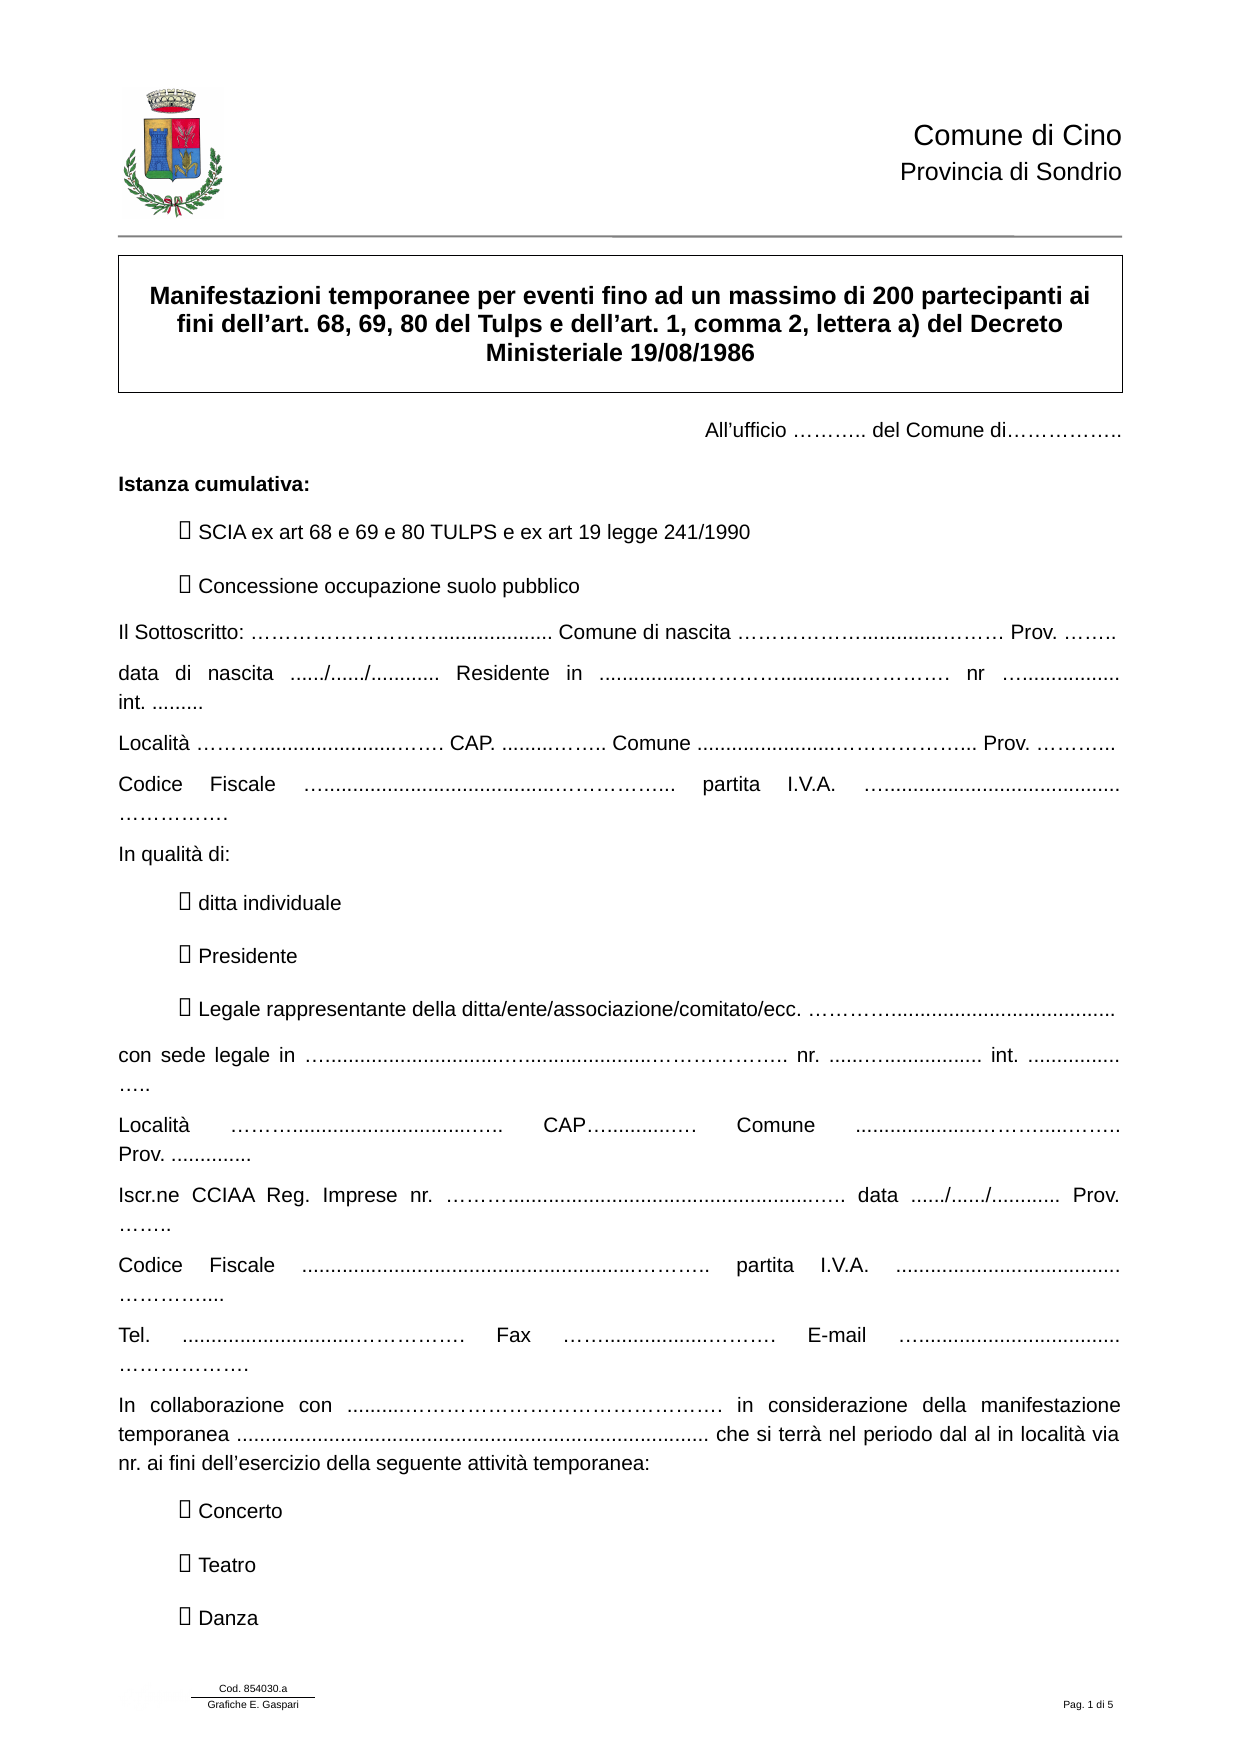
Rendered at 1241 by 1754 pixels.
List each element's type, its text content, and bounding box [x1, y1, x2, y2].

text Istanza cumulativa: [118, 472, 1122, 496]
text  Concerto [177, 1492, 1122, 1526]
text  Danza [177, 1599, 1122, 1633]
text Codice Fiscale ..........................................................……….. partita I.V.A. .......................................………….... [118, 1253, 1122, 1306]
text Iscr.ne CCIAA Reg. Imprese nr. ……….....................................................….. data ....../....../............ Prov. …….. [118, 1183, 1122, 1236]
text Codice Fiscale …........................................……………... partita I.V.A. ….........................................……………. [118, 772, 1122, 825]
text Il Sottoscritto: ……………………….................... Comune di nascita ………………..............……… Prov. …….. [118, 619, 1122, 643]
text  Legale rappresentante della ditta/ente/associazione/comitato/ecc. …………....................................... [177, 990, 1122, 1024]
text Tel. ..............................……………. Fax ……..................………. E-mail …...................................………………. [118, 1323, 1122, 1376]
text Località ………...............................….. CAP…...........…. Comune .....................……….....…….. Prov. .............. [118, 1113, 1122, 1166]
text In qualità di: [118, 842, 1122, 866]
text Località ………........................……. CAP. .........…….. Comune ........................………………... Prov. ………... [118, 731, 1122, 755]
text Comune di Cino [224, 118, 1122, 152]
text  Teatro [177, 1545, 1122, 1579]
text In collaborazione con ..........………………………………………. in considerazione della manifestazione temporanea .................................................................................. che si terrà nel periodo dal al in località via nr. ai fini dell’esercizio della seguente attività temporanea: [118, 1393, 1122, 1475]
text data di nascita ....../....../............ Residente in .................…………..............…………. nr …................. int. ......... [118, 661, 1122, 713]
text  Presidente [177, 937, 1122, 971]
text  ditta individuale [177, 883, 1122, 917]
text Provincia di Sondrio [224, 157, 1122, 185]
table_header Manifestazioni temporanee per eventi fino ad un massimo di 200 partecipanti ai fini dell’art. 68, 69, 80 del Tulps e dell’art. 1, comma 2, lettera a) del Decreto Ministeriale 19/08/1986 [119, 256, 1122, 392]
picture [122, 87, 224, 219]
text All’ufficio ……….. del Comune di…………….. [118, 418, 1122, 442]
text  Concessione occupazione suolo pubblico [177, 566, 1122, 600]
text con sede legale in …...............................…......................……………….. nr. ......…................. int. ................….. [118, 1043, 1122, 1096]
text  SCIA ex art 68 e 69 e 80 TULPS e ex art 19 legge 241/1990 [177, 513, 1122, 547]
